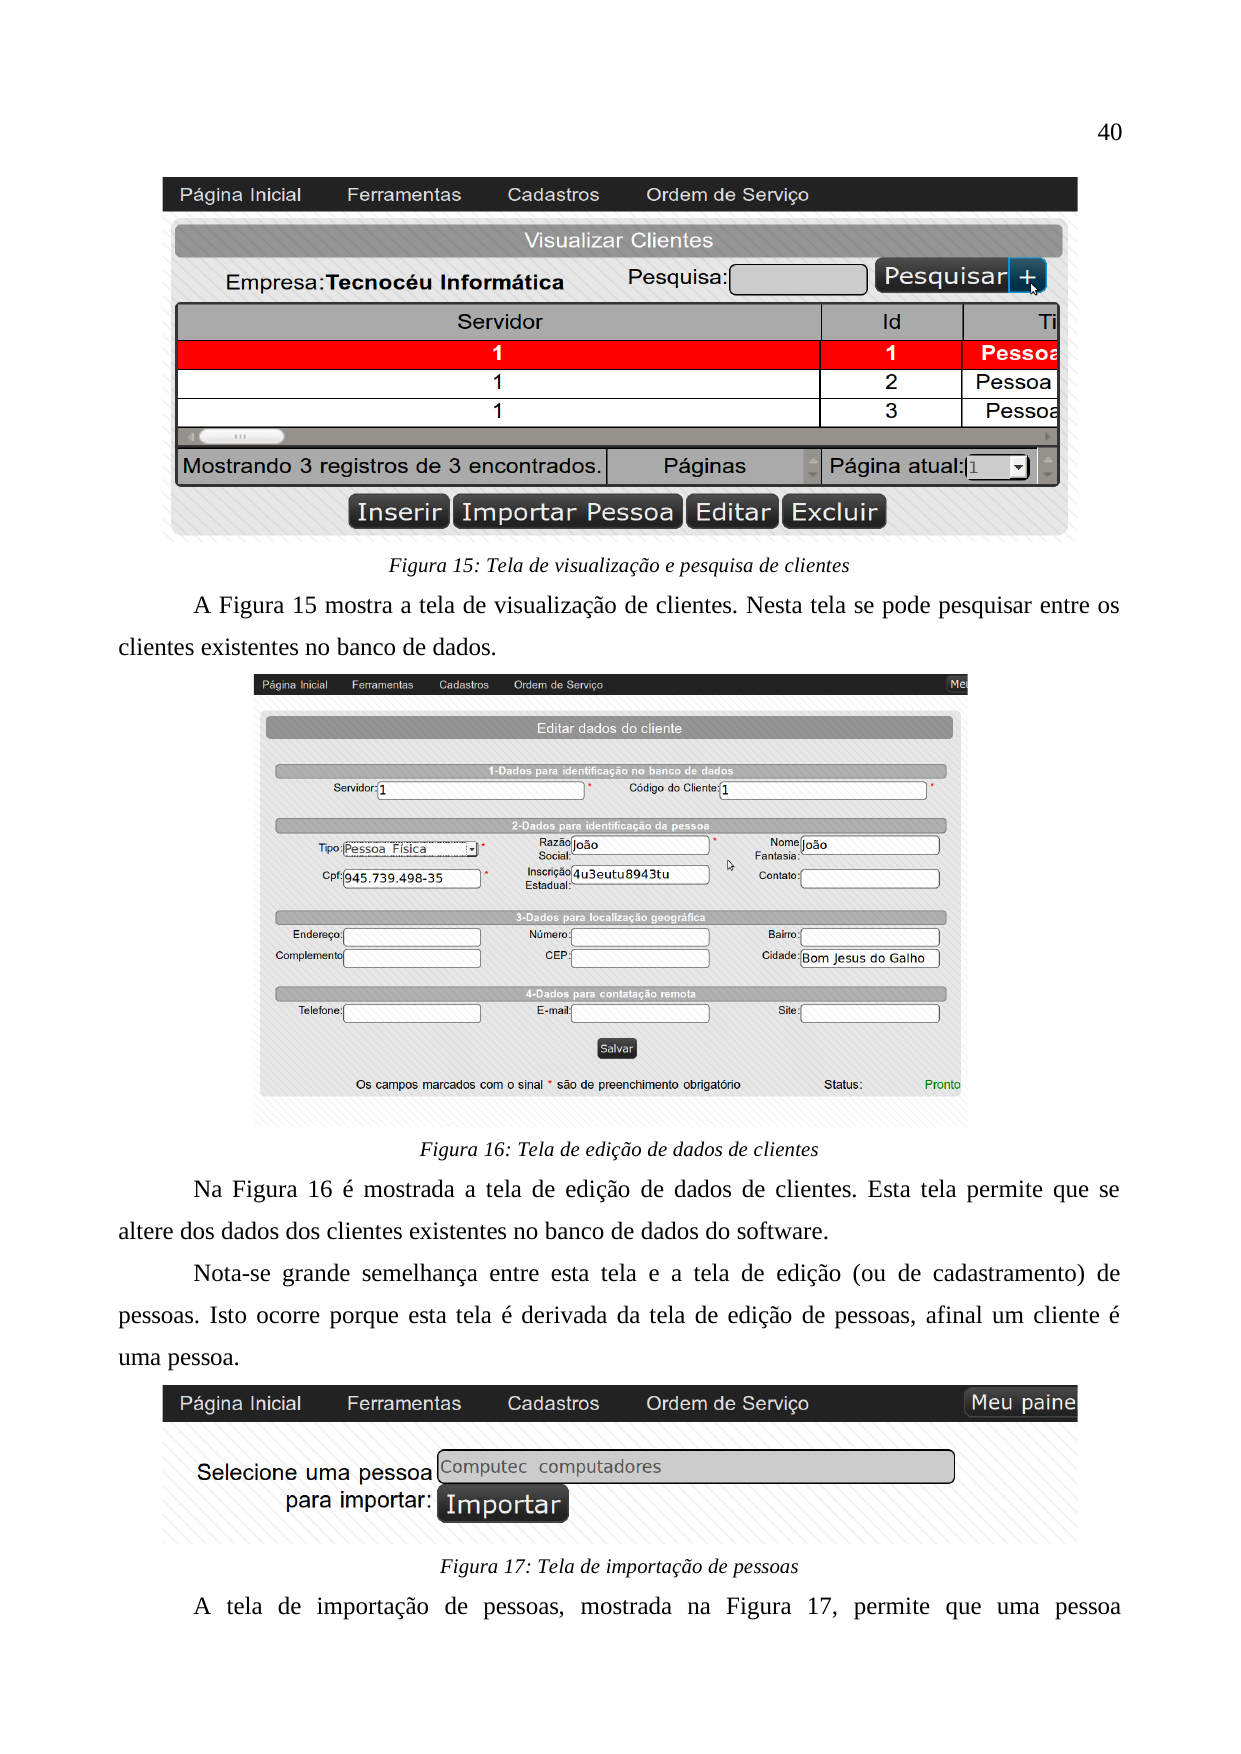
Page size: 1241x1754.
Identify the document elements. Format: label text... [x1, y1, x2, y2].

text Nota-se grande semelhança entre esta tela e a tela de edição (ou de cadastramento) de pessoas. Isto ocorre porque esta tela é derivada da tela de edição de pessoas, afinal um cliente é uma pessoa. [118, 1259, 1122, 1371]
picture [162, 1385, 1078, 1544]
text Na Figura 16 é mostrada a tela de edição de dados de clientes. Esta tela permite que se altere dos dados dos clientes existentes no banco de dados do software. [118, 1175, 1122, 1245]
picture [162, 177, 1078, 543]
text A tela de importação de pessoas, mostrada na Figura 17, permite que uma pessoa [118, 1592, 1122, 1620]
picture [253, 674, 968, 1127]
text A Figura 15 mostra a tela de visualização de clientes. Nesta tela se pode pesquisar entre os clientes existentes no banco de dados. [118, 591, 1122, 661]
text Figura 16: Tela de edição de dados de clientes [162, 674, 1078, 1161]
text Figura 15: Tela de visualização e pesquisa de clientes [162, 543, 1078, 577]
text Figura 17: Tela de importação de pessoas [162, 1544, 1078, 1578]
